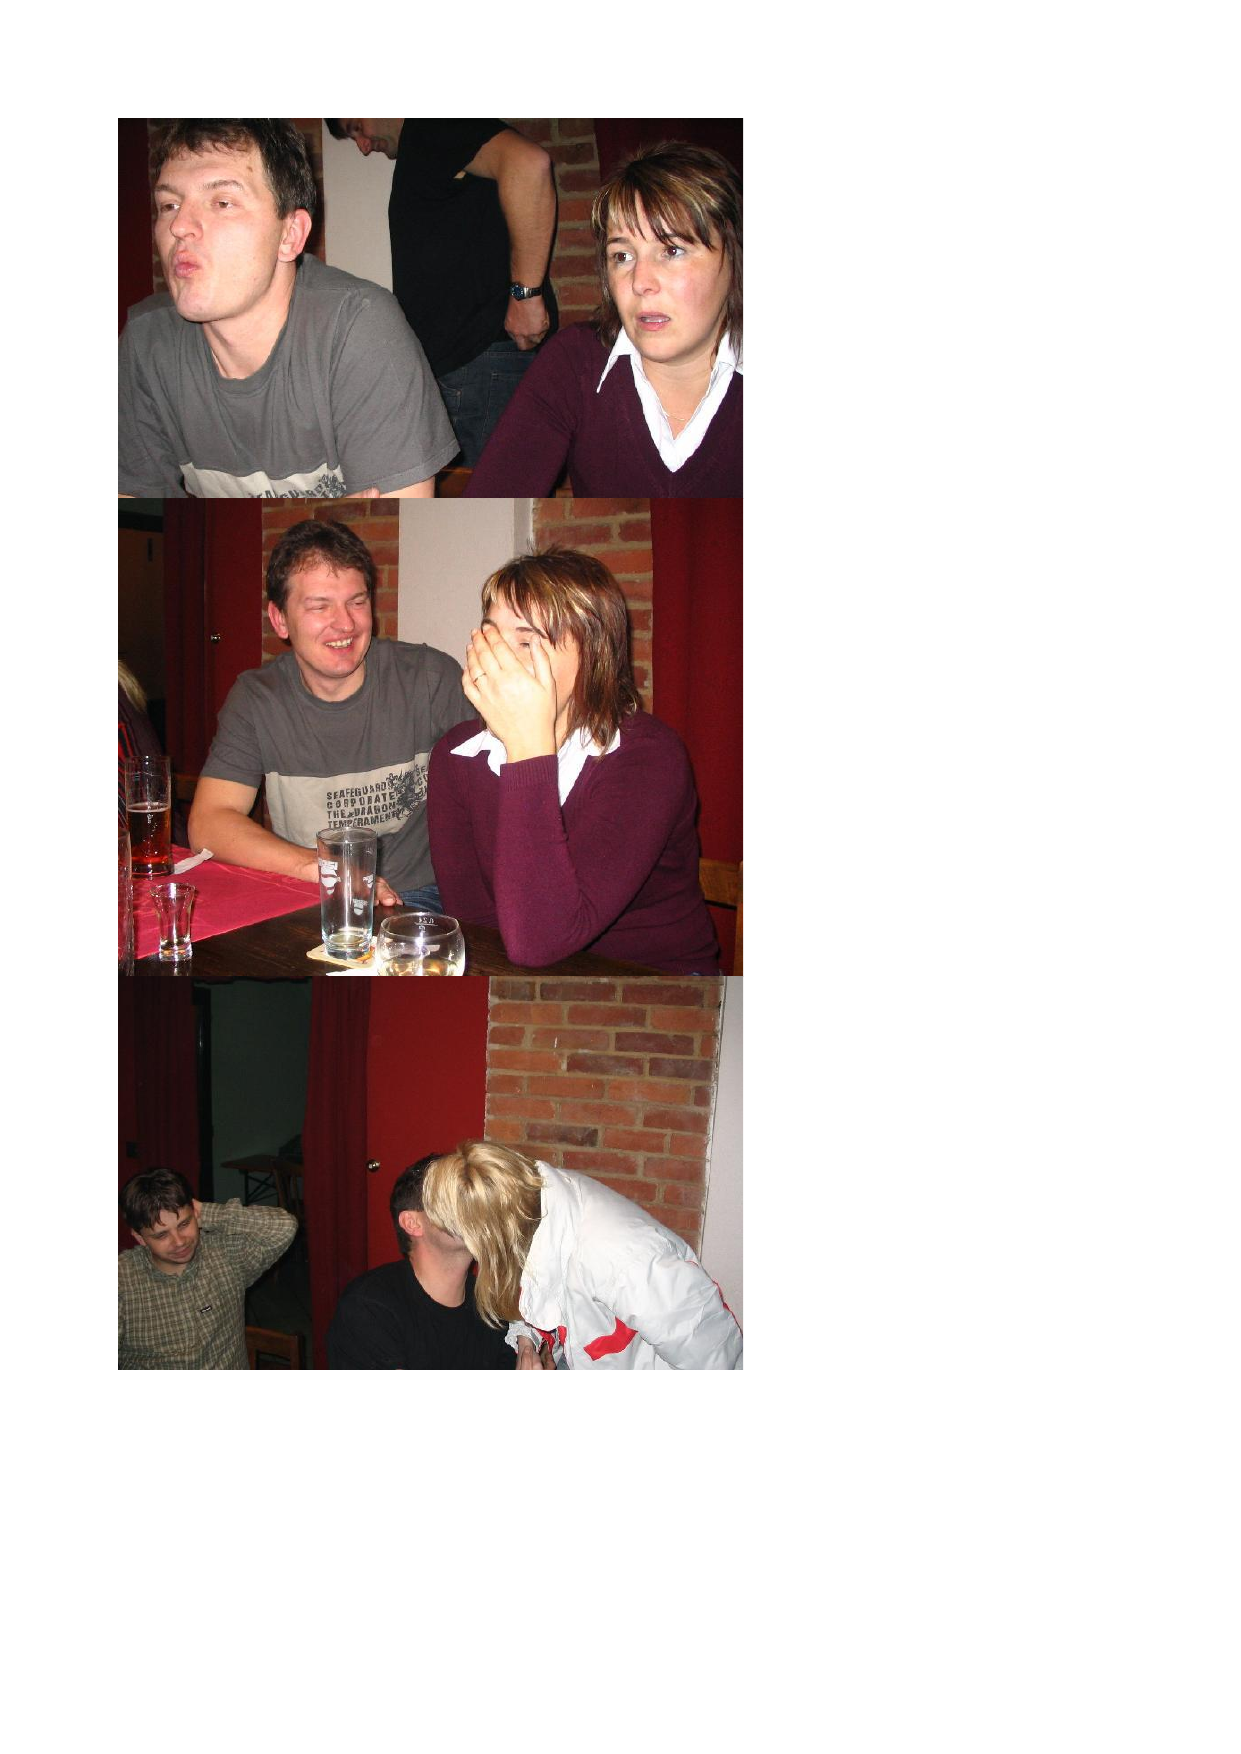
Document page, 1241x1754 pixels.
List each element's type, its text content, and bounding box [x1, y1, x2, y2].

text ﻿ [744, 118, 1122, 1370]
picture [118, 118, 744, 1370]
